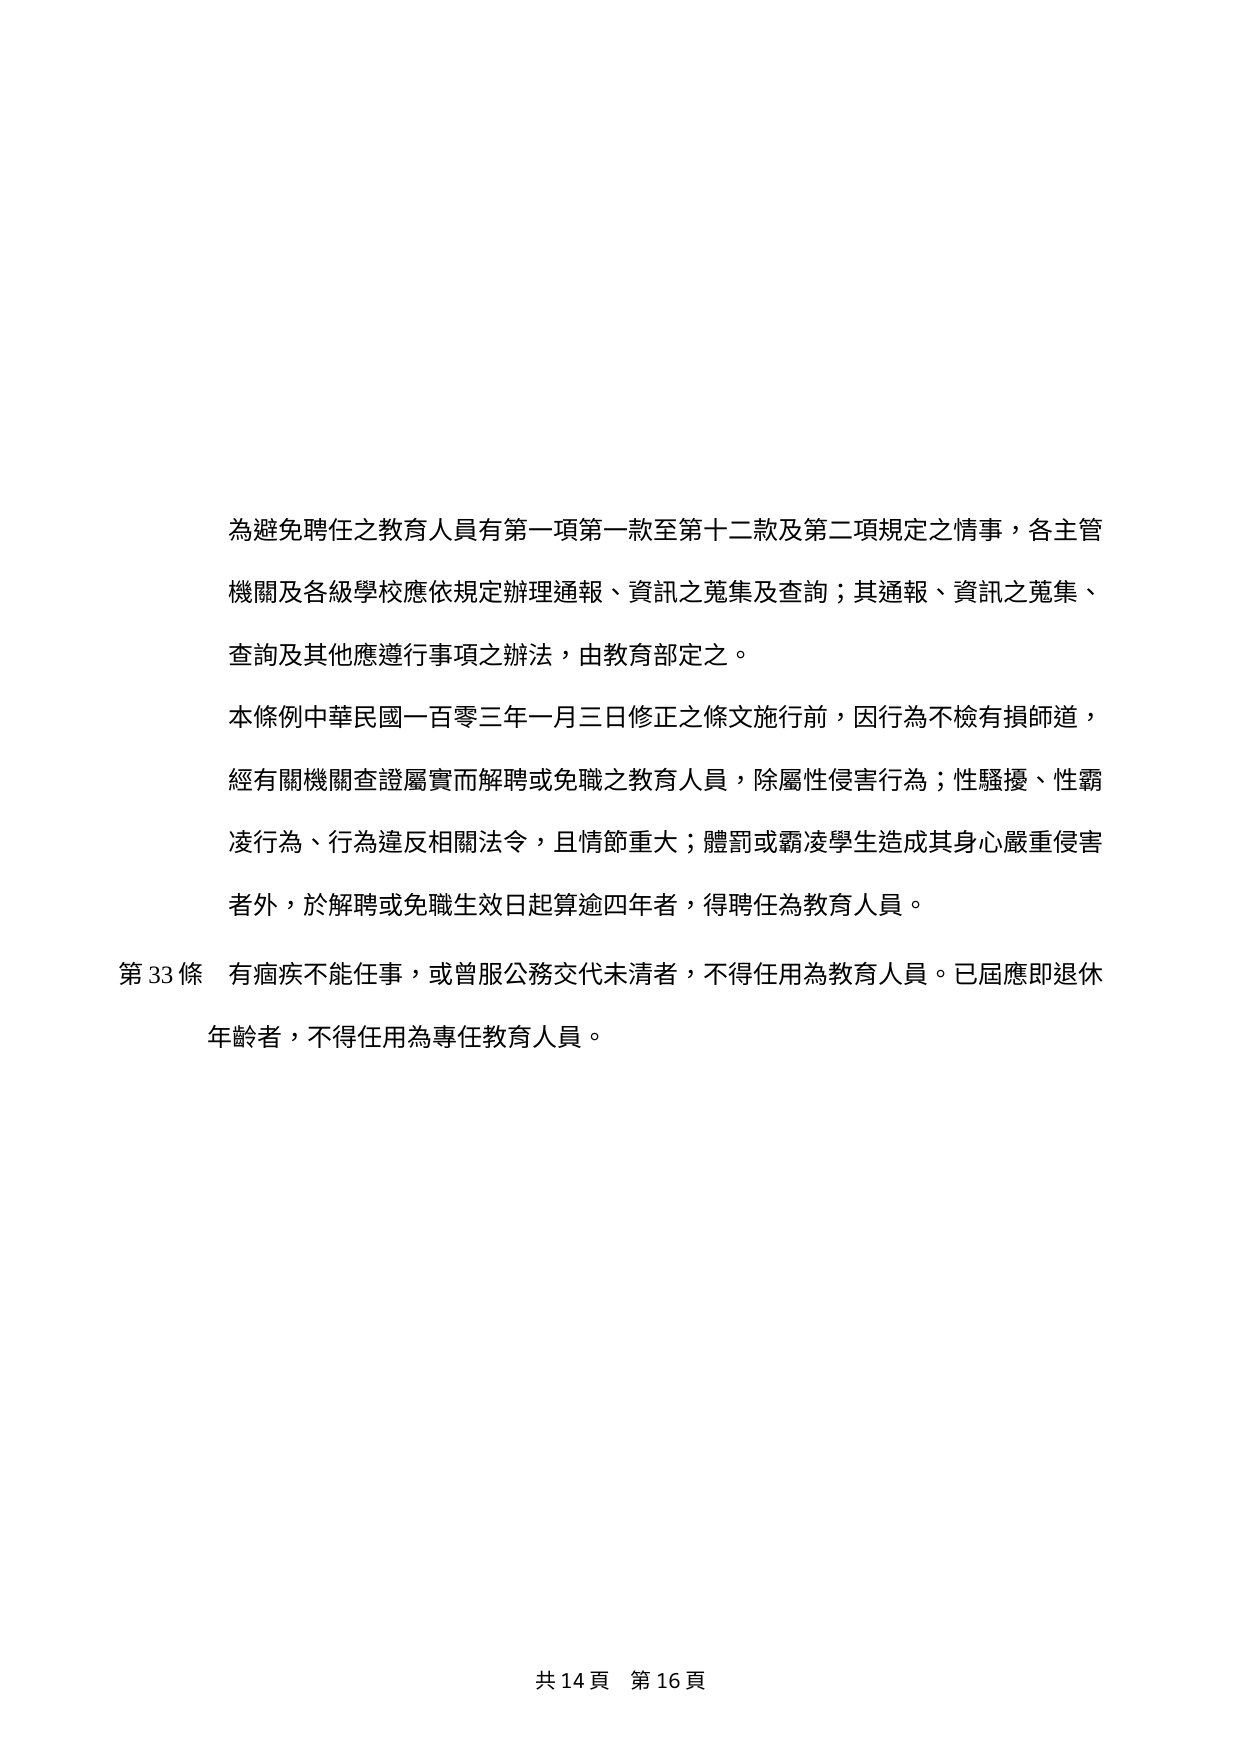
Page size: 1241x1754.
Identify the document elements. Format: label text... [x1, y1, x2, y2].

text 為避免聘任之教育人員有第一項第一款至第十二款及第二項規定之情事，各主管機關及各級學校應依規定辦理通報、資訊之蒐集及查詢；其通報、資訊之蒐集、查詢及其他應遵行事項之辦法，由教育部定之。 [229, 487, 1122, 674]
text 第33條 有痼疾不能任事，或曾服公務交代未清者，不得任用為教育人員。已屆應即退休年齡者，不得任用為專任教育人員。 [118, 931, 1122, 1056]
text 本條例中華民國一百零三年一月三日修正之條文施行前，因行為不檢有損師道，經有關機關查證屬實而解聘或免職之教育人員，除屬性侵害行為；性騷擾、性霸凌行為、行為違反相關法令，且情節重大；體罰或霸凌學生造成其身心嚴重侵害者外，於解聘或免職生效日起算逾四年者，得聘任為教育人員。 [229, 674, 1122, 924]
